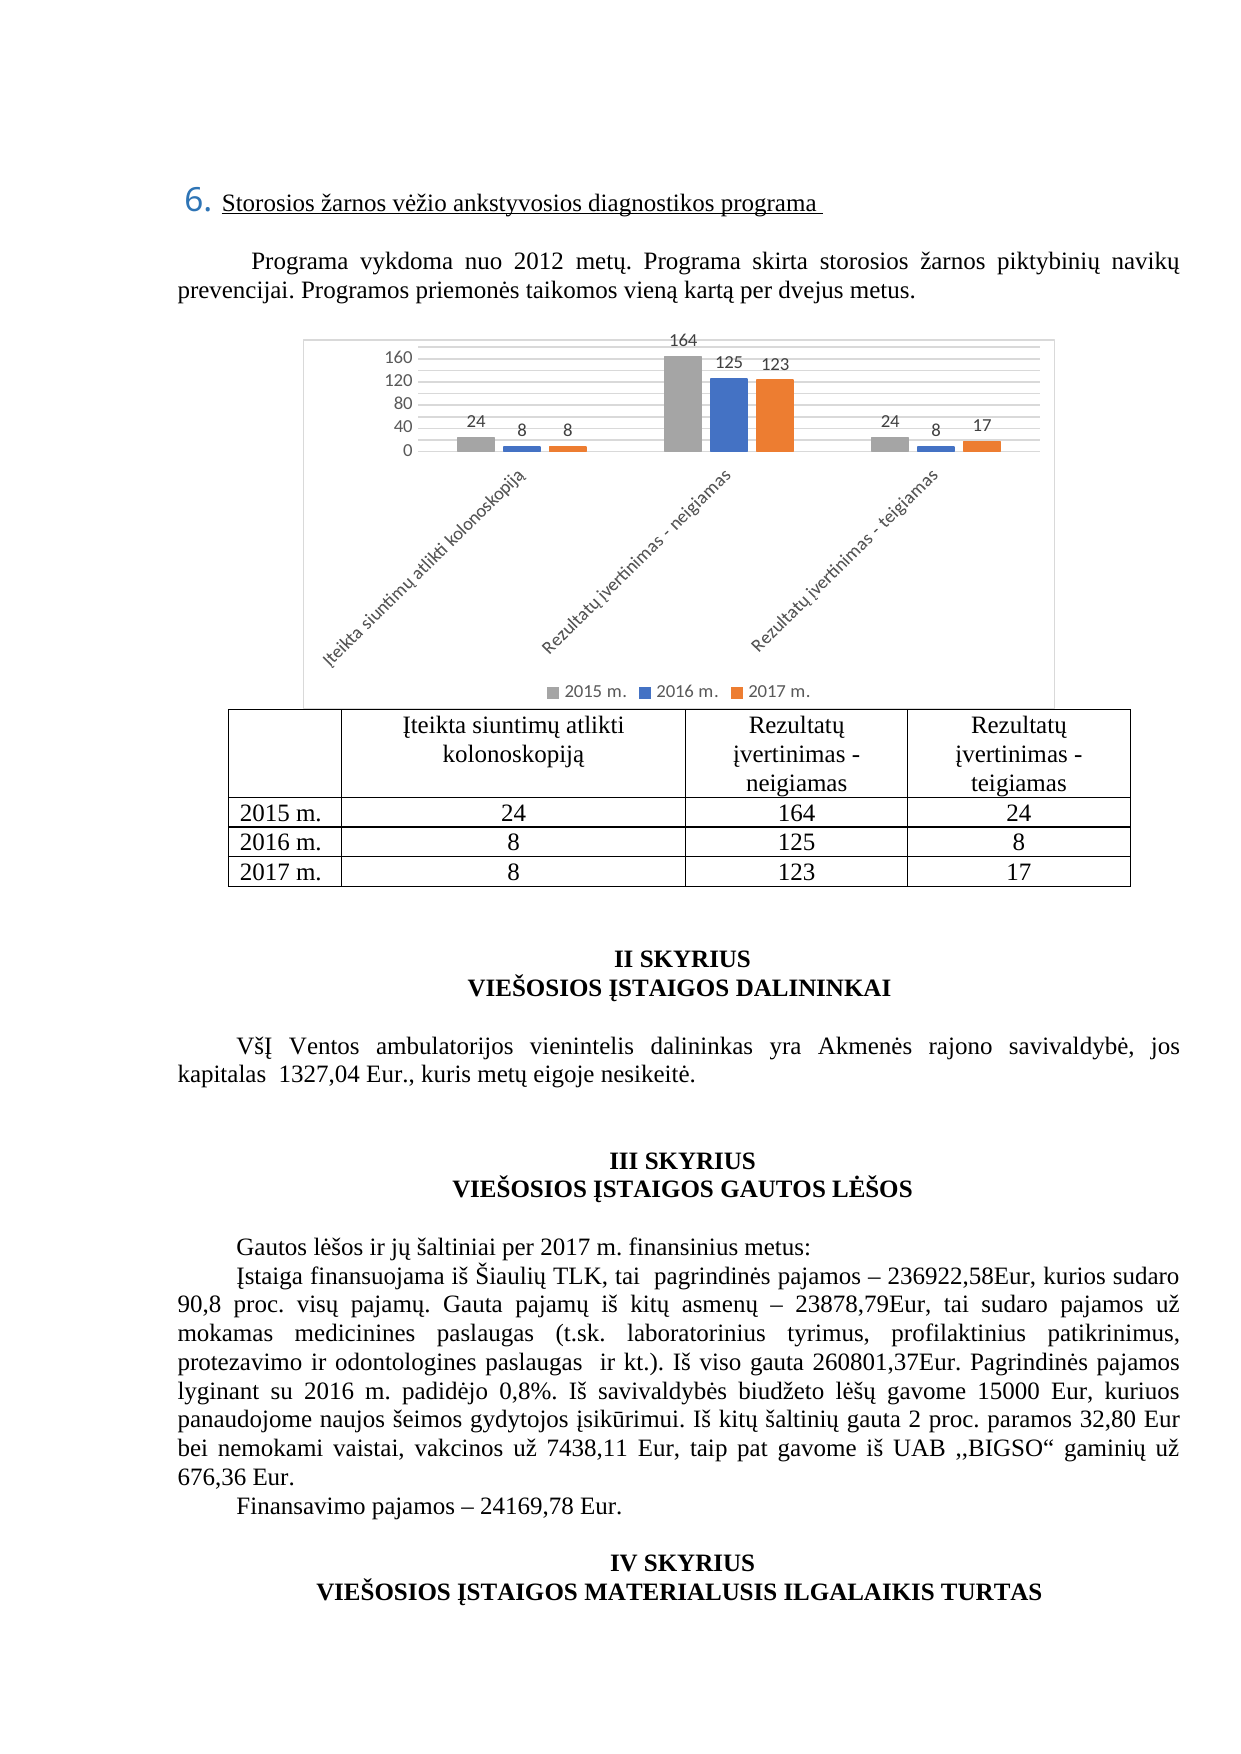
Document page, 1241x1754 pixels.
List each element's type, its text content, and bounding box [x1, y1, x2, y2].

table_cell 24 [342, 798, 685, 826]
table_cell 2017 m. [229, 857, 341, 886]
table_cell 2016 m. [229, 828, 341, 856]
text IV SKYRIUS [183, 1548, 1181, 1577]
text VšĮ Ventos ambulatorijos vienintelis dalininkas yra Akmenės rajono savivaldybė, jos kapitalas 1327,04 Eur., kuris metų eigoje nesikeitė. [177, 1031, 1181, 1088]
text VIEŠOSIOS ĮSTAIGOS GAUTOS LĖŠOS [183, 1174, 1181, 1203]
table_cell 24 [908, 798, 1130, 826]
table_cell 2015 m. [229, 798, 341, 826]
table_cell 125 [686, 828, 907, 856]
table_header Rezultatų įvertinimas - neigiamas [686, 710, 907, 797]
table_cell 123 [686, 857, 907, 886]
table_cell 8 [908, 828, 1130, 856]
table_header Rezultatų įvertinimas - teigiamas [908, 710, 1130, 797]
text III SKYRIUS [183, 1146, 1181, 1174]
subtitle Programa vykdoma nuo 2012 metų. Programa skirta storosios žarnos piktybinių navikų prevencijai. Programos priemonės taikomos vieną kartą per dvejus metus. [177, 246, 1181, 303]
text Finansavimo pajamos – 24169,78 Eur. [177, 1491, 1181, 1519]
text VIEŠOSIOS ĮSTAIGOS MATERIALUSIS ILGALAIKIS TURTAS [177, 1577, 1181, 1606]
table_cell 17 [908, 857, 1130, 886]
text Įstaiga finansuojama iš Šiaulių TLK, tai pagrindinės pajamos – 236922,58Eur, kurios sudaro 90,8 proc. visų pajamų. Gauta pajamų iš kitų asmenų – 23878,79Eur, tai sudaro pajamos už mokamas medicinines paslaugas (t.sk. laboratorinius tyrimus, profilaktinius patikrinimus, protezavimo ir odontologines paslaugas ir kt.). Iš viso gauta 260801,37Eur. Pagrindinės pajamos lyginant su 2016 m. padidėjo 0,8%. Iš savivaldybės biudžeto lėšų gavome 15000 Eur, kuriuos panaudojome naujos šeimos gydytojos įsikūrimui. Iš kitų šaltinių gauta 2 proc. paramos 32,80 Eur bei nemokami vaistai, vakcinos už 7438,11 Eur, taip pat gavome iš UAB ,,BIGSO“ gaminių už 676,36 Eur. [177, 1261, 1181, 1491]
table_cell 164 [686, 798, 907, 826]
table_header [229, 710, 341, 797]
table_cell 8 [342, 857, 685, 886]
table_cell 8 [342, 828, 685, 856]
table_header Įteikta siuntimų atlikti kolonoskopiją [342, 710, 685, 797]
text II SKYRIUS [183, 944, 1181, 973]
text VIEŠOSIOS ĮSTAIGOS DALININKAI [177, 973, 1181, 1002]
text Gautos lėšos ir jų šaltiniai per 2017 m. finansinius metus: [177, 1232, 1181, 1261]
subtitle Storosios žarnos vėžio ankstyvosios diagnostikos programa [184, 176, 1181, 221]
